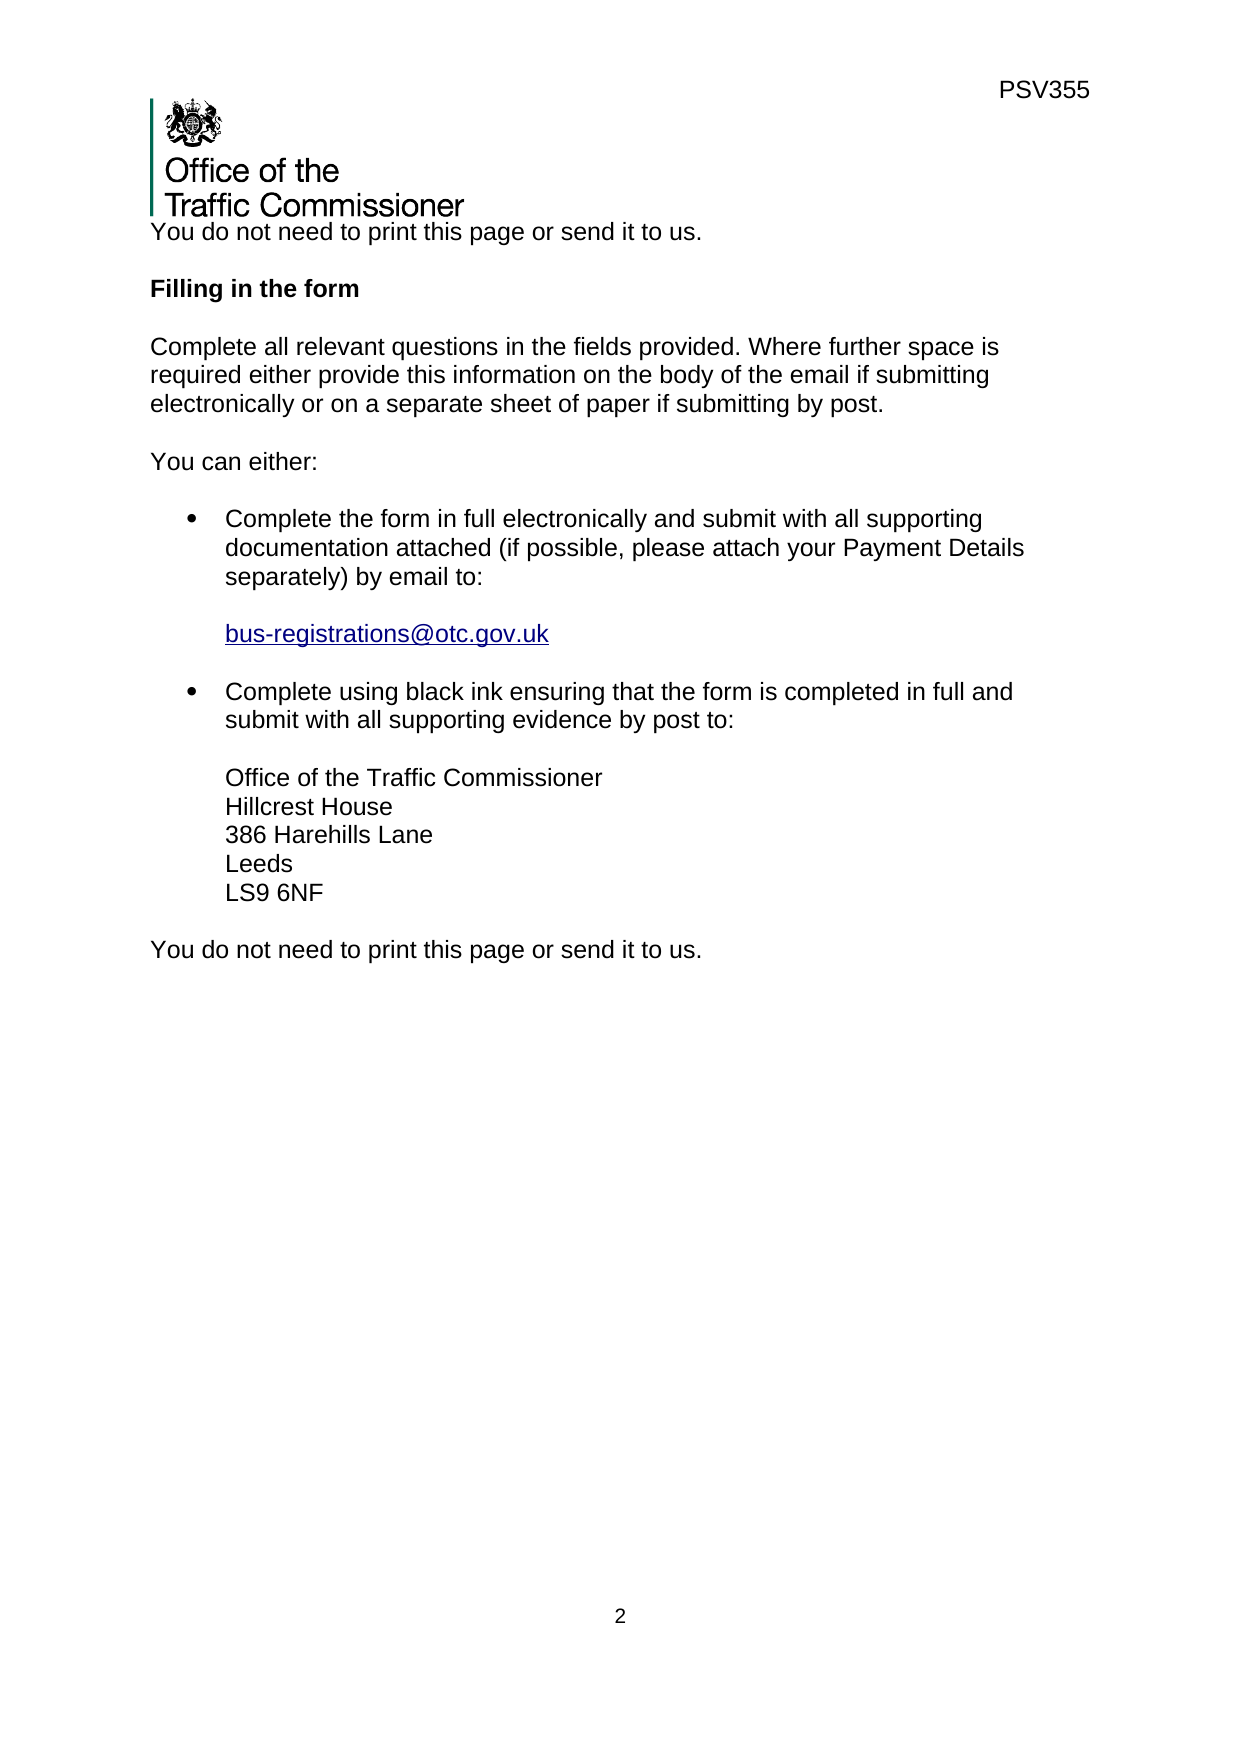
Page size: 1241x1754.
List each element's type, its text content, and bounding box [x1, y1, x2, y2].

text You do not need to print this page or send it to us. [150, 217, 1090, 245]
text Complete all relevant questions in the fields provided. Where further space is required either provide this information on the body of the email if submitting electronically or on a separate sheet of paper if submitting by post. [150, 332, 1090, 418]
text You do not need to print this page or send it to us. [150, 936, 1090, 964]
list Office of the Traffic Commissioner [225, 763, 1090, 792]
list Complete the form in full electronically and submit with all supporting documentation attached (if possible, please attach your Payment Details separately) by email to: [187, 504, 1090, 590]
text Filling in the form [150, 274, 1090, 303]
list bus-registrations@otc.gov.uk [225, 619, 1090, 648]
list Complete using black ink ensuring that the form is completed in full and submit with all supporting evidence by post to: [187, 677, 1090, 734]
list Hillcrest House 386 Harehills Lane Leeds LS9 6NF [225, 792, 1090, 907]
text You can either: [150, 447, 1090, 475]
